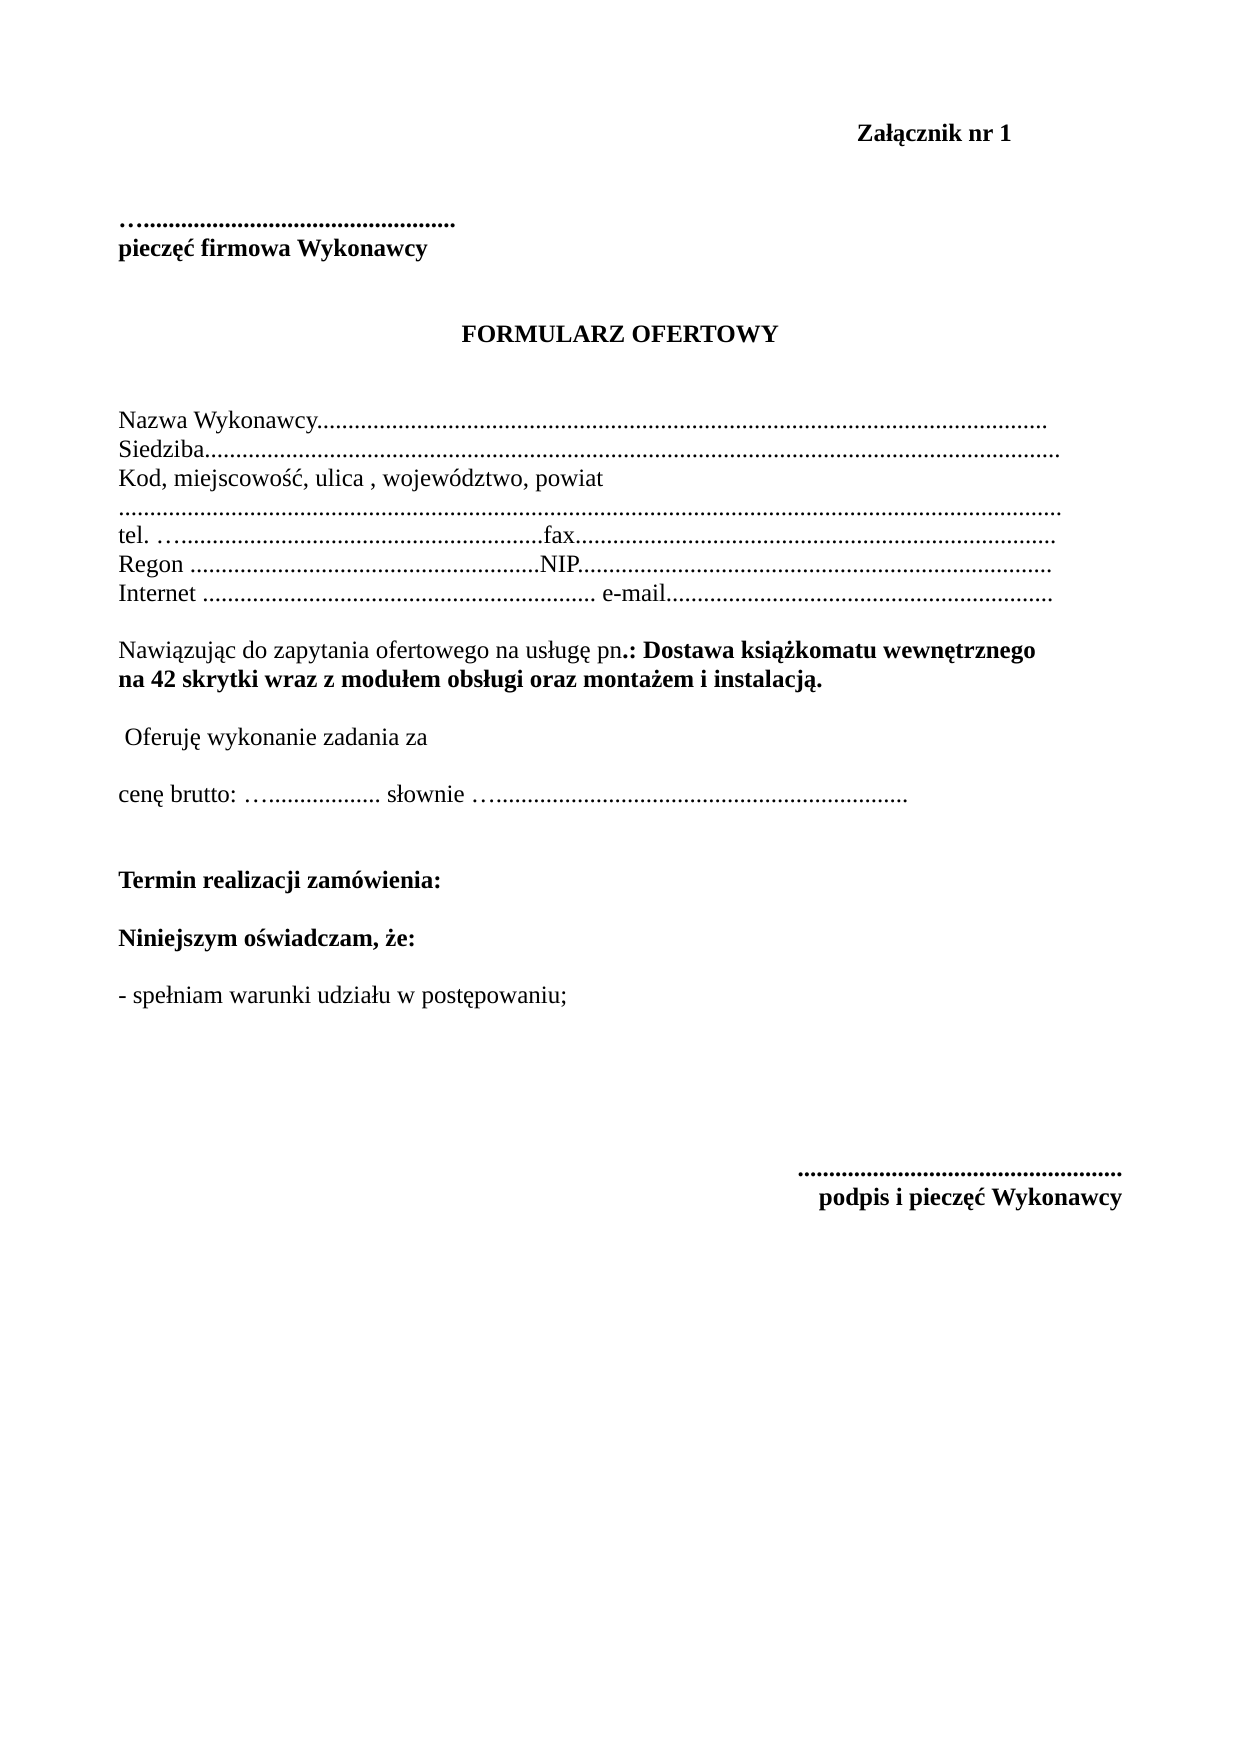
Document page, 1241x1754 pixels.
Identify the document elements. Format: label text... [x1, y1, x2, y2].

text Termin realizacji zamówienia: [118, 866, 1122, 894]
text na 42 skrytki wraz z modułem obsługi oraz montażem i instalacją. [118, 664, 1122, 693]
text cenę brutto: ….................. słownie ….................................................................. [118, 779, 1122, 808]
text Nawiązując do zapytania ofertowego na usługę pn.: Dostawa książkomatu wewnętrznego [118, 636, 1122, 664]
text Nazwa Wykonawcy..................................................................................................................... [118, 406, 1122, 434]
text pieczęć firmowa Wykonawcy [118, 233, 1122, 262]
text ....................................................................................................................................................... [118, 492, 1122, 521]
text Regon ........................................................NIP............................................................................ [118, 549, 1122, 578]
text Niniejszym oświadczam, że: [118, 923, 1122, 952]
text Załącznik nr 1 [118, 118, 1122, 147]
text ….................................................. [118, 204, 1122, 233]
text - spełniam warunki udziału w postępowaniu; [118, 981, 1122, 1009]
text FORMULARZ OFERTOWY [118, 319, 1122, 348]
text Internet ............................................................... e-mail.............................................................. [118, 578, 1122, 607]
text podpis i pieczęć Wykonawcy [118, 1182, 1122, 1211]
text tel. …..........................................................fax............................................................................. [118, 521, 1122, 549]
text Siedziba......................................................................................................................................... [118, 434, 1122, 463]
text .................................................... [118, 1153, 1122, 1182]
text Oferuję wykonanie zadania za [118, 722, 1122, 751]
text Kod, miejscowość, ulica , województwo, powiat [118, 463, 1122, 492]
